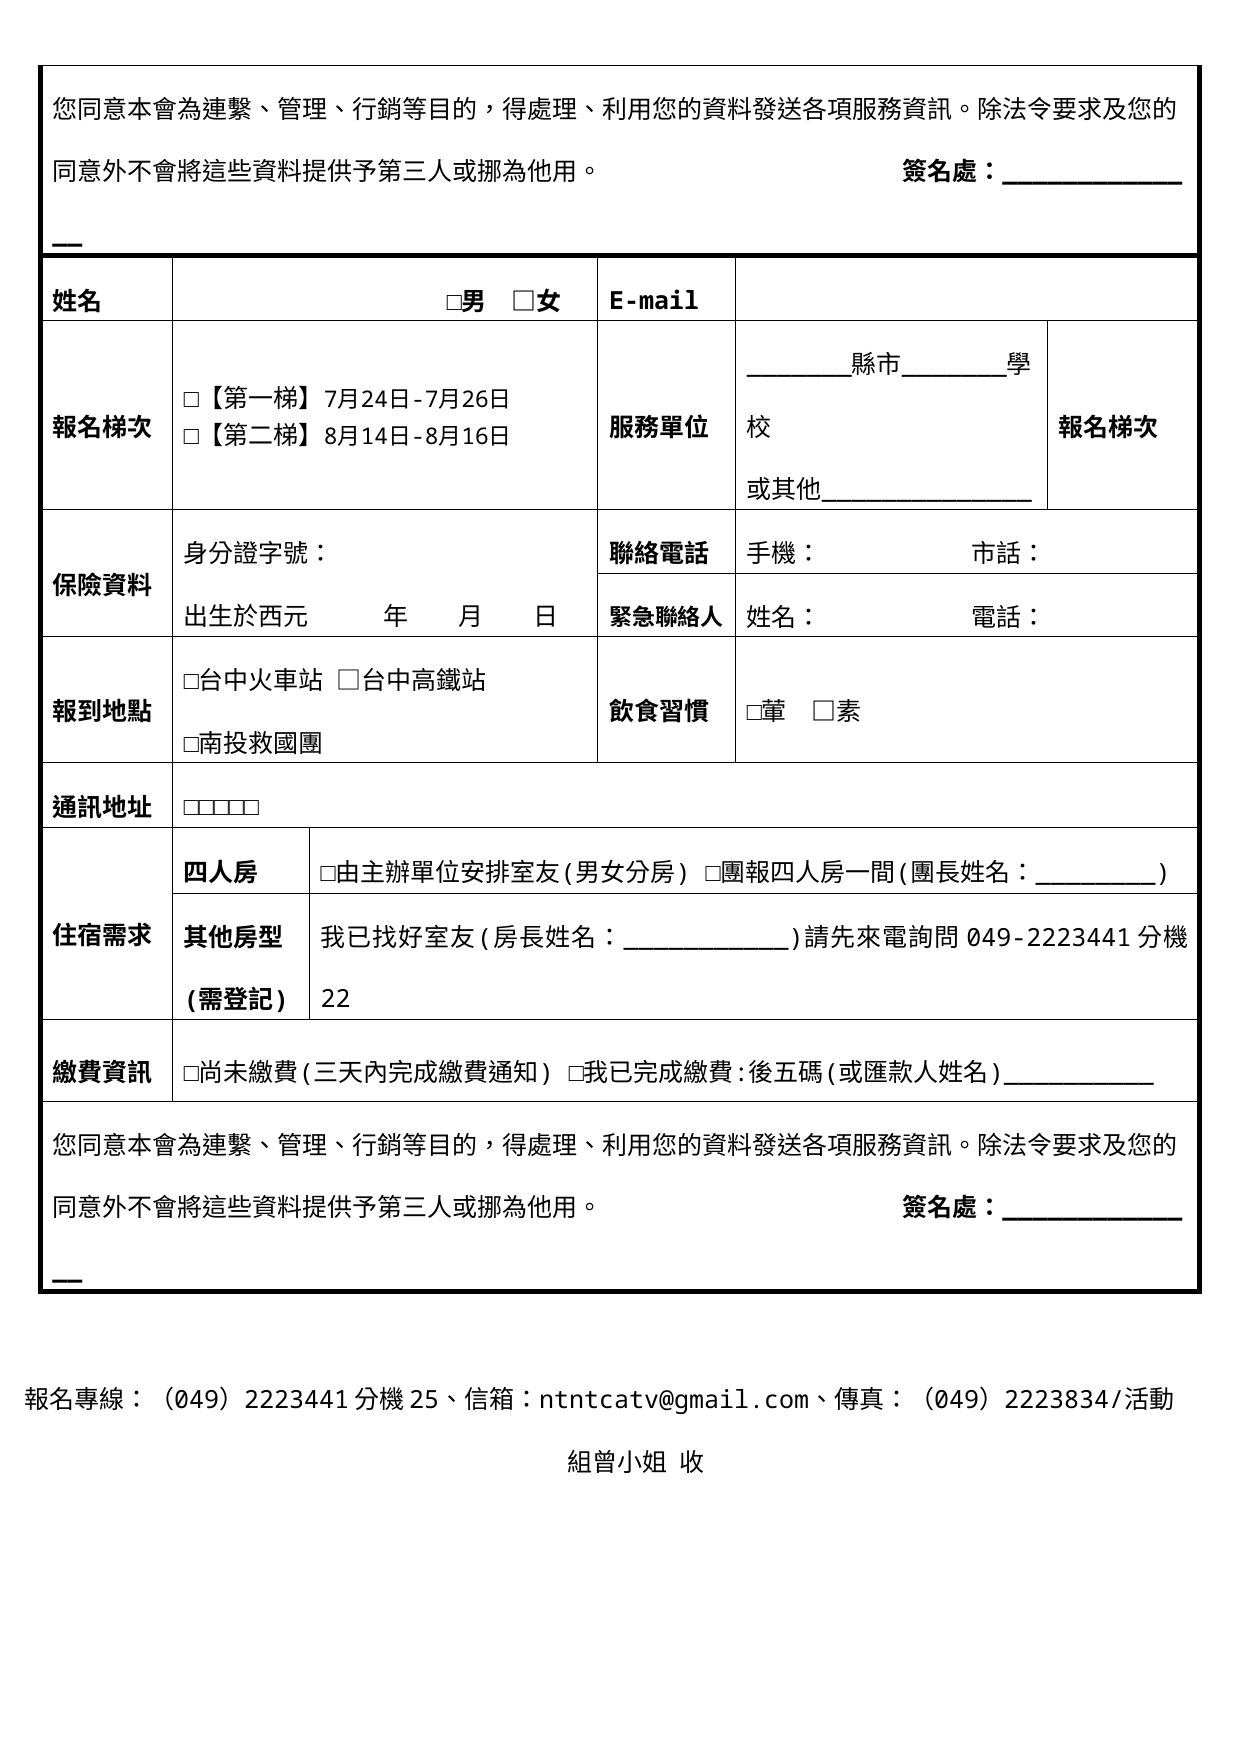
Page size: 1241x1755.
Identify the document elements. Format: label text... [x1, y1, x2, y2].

table_cell □男 □女 [173, 258, 597, 320]
table_cell 通訊地址 [43, 763, 172, 827]
table_cell 姓名 [43, 258, 172, 320]
table_cell 服務單位 [598, 321, 735, 509]
table_cell 其他房型 (需登記) [173, 894, 309, 1019]
table_cell 四人房 [173, 828, 309, 893]
table_cell 姓名： 電話： [736, 574, 1197, 636]
table_cell 飲食習慣 [598, 637, 735, 762]
table_cell 手機： 市話： [736, 510, 1197, 572]
table_cell □葷 □素 [736, 637, 1197, 762]
table_cell □□□□□ [173, 763, 1197, 827]
table_cell 身分證字號： 出生於西元 年 月 日 [173, 510, 597, 636]
table_cell 緊急聯絡人 [598, 574, 735, 636]
table_cell 保險資料 [43, 510, 172, 636]
table_cell 報名梯次 [1048, 321, 1197, 509]
table_cell 我已找好室友(房長姓名：___________)請先來電詢問049-2223441分機22 [310, 894, 1197, 1019]
text 報名專線：（049）2223441分機25、信箱：ntntcatv@gmail.com、傳真：（049）2223834/活動組曾小姐 收 [16, 1356, 1181, 1481]
table_cell 繳費資訊 [43, 1020, 172, 1101]
table_cell □尚未繳費(三天內完成繳費通知) □我已完成繳費:後五碼(或匯款人姓名)__________ [173, 1020, 1197, 1101]
table_cell 您同意本會為連繫、管理、行銷等目的，得處理、利用您的資料發送各項服務資訊。除法令要求及您的同意外不會將這些資料提供予第三人或挪為他用。 簽名處：______________ [43, 1102, 1197, 1289]
table_cell □由主辦單位安排室友(男女分房) □團報四人房一間(團長姓名：________) [310, 828, 1197, 893]
table_cell 住宿需求 [43, 828, 172, 1019]
table_cell 報到地點 [43, 637, 172, 762]
table_cell 您同意本會為連繫、管理、行銷等目的，得處理、利用您的資料發送各項服務資訊。除法令要求及您的同意外不會將這些資料提供予第三人或挪為他用。 簽名處：______________ [43, 66, 1197, 253]
table_cell 報名梯次 [43, 321, 172, 509]
table_cell □【第一梯】7月24日-7月26日 □【第二梯】8月14日-8月16日 [173, 321, 597, 509]
table_cell [736, 258, 1197, 320]
table_cell □台中火車站 □台中高鐵站 □南投救國團 [173, 637, 597, 762]
table_cell E-mail [598, 258, 735, 320]
table_cell 聯絡電話 [598, 510, 735, 572]
table_cell _______縣市_______學校 或其他______________ [736, 321, 1047, 509]
